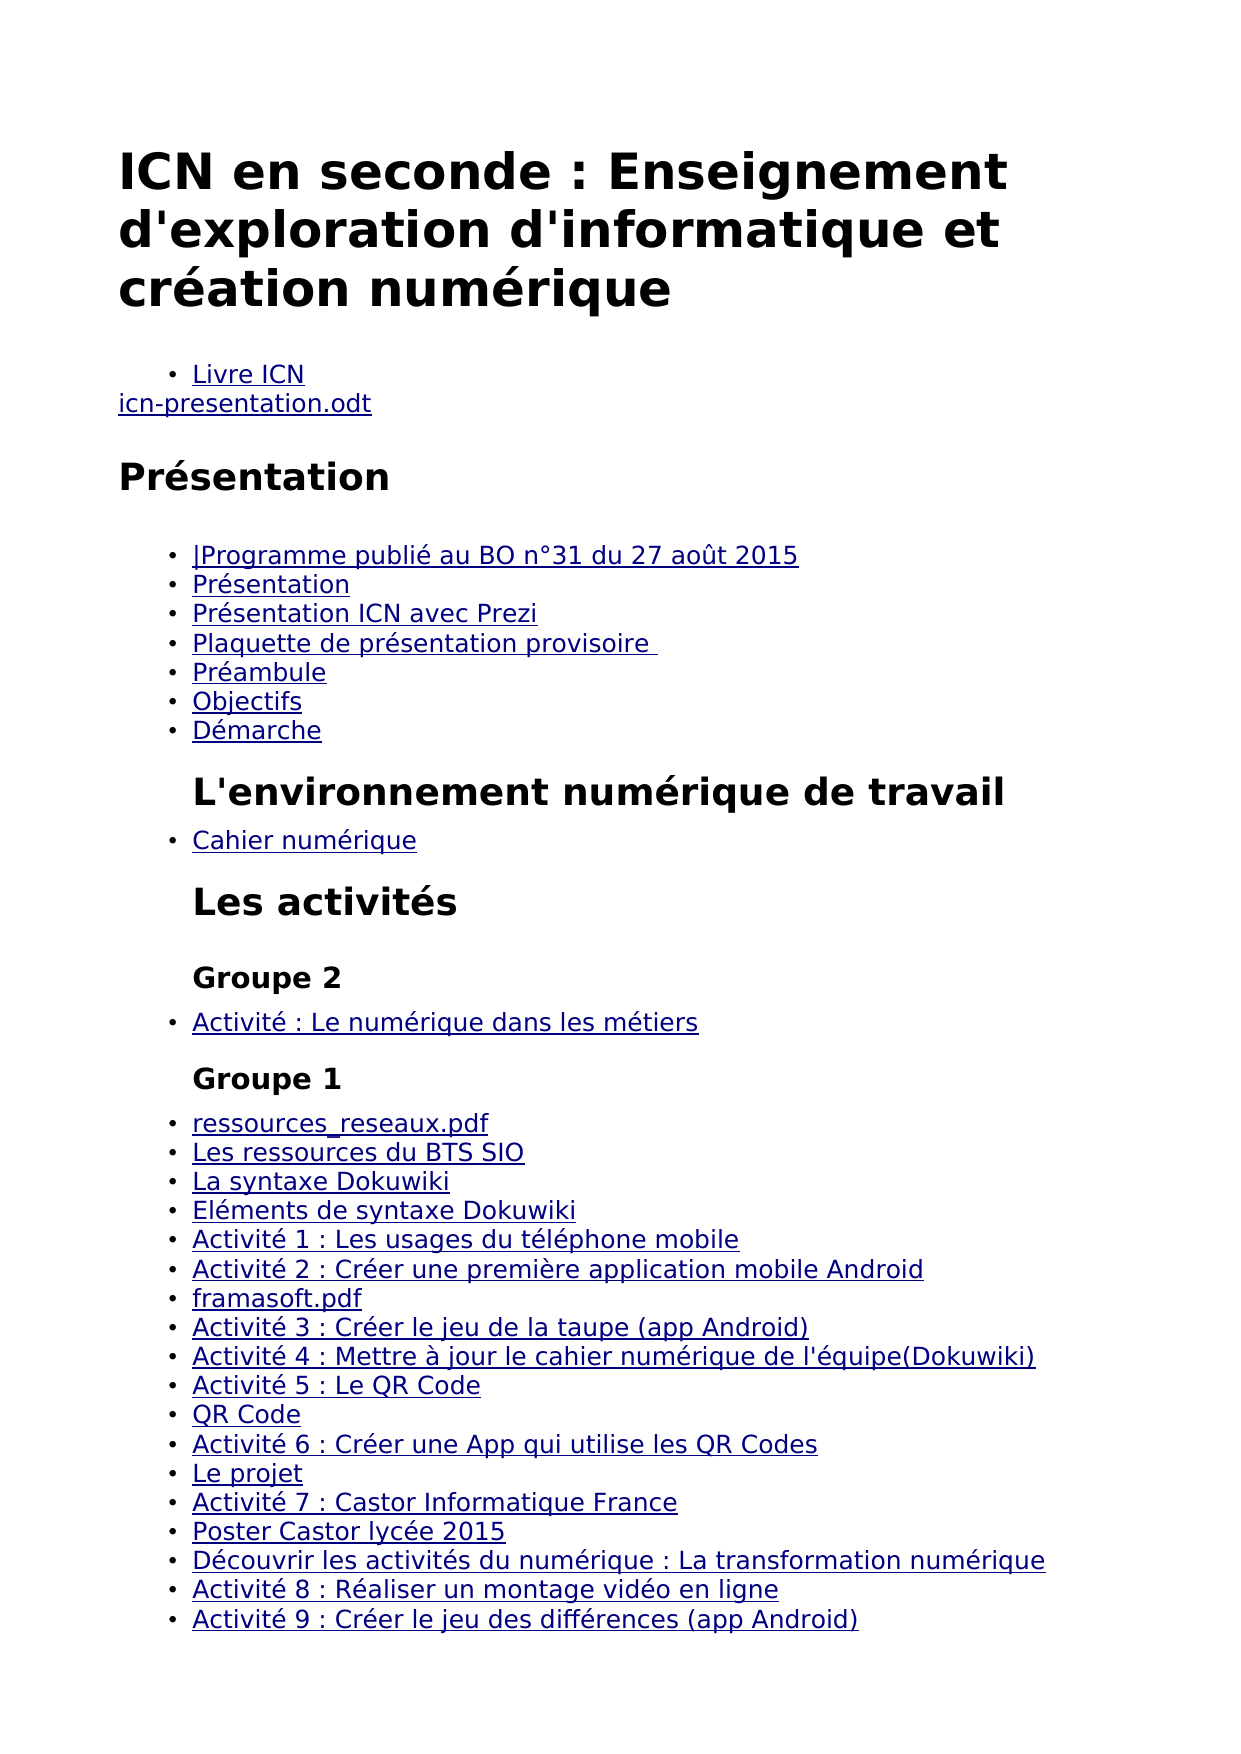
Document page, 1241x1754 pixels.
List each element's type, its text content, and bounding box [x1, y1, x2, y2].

list Activité : Le numérique dans les métiers [177, 1008, 1122, 1037]
list Activité 4 : Mettre à jour le cahier numérique de l'équipe(Dokuwiki) [177, 1342, 1122, 1371]
subtitle Groupe 1 [177, 1062, 1122, 1096]
text icn-presentation.odt [118, 389, 1122, 418]
list Démarche [177, 716, 1122, 745]
list Objectifs [177, 687, 1122, 716]
list framasoft.pdf [177, 1284, 1122, 1313]
subtitle ICN en seconde : Enseignement d'exploration d'informatique et création numérique [118, 143, 1122, 318]
list Poster Castor lycée 2015 [177, 1517, 1122, 1546]
list Livre ICN [177, 360, 1122, 389]
list Activité 3 : Créer le jeu de la taupe (app Android) [177, 1313, 1122, 1342]
list Découvrir les activités du numérique : La transformation numérique [177, 1546, 1122, 1576]
list Plaquette de présentation provisoire [177, 629, 1122, 658]
subtitle Groupe 2 [177, 962, 1122, 996]
list La syntaxe Dokuwiki [177, 1167, 1122, 1196]
list Activité 8 : Réaliser un montage vidéo en ligne [177, 1576, 1122, 1605]
list |Programme publié au BO n°31 du 27 août 2015 [177, 541, 1122, 570]
list Eléments de syntaxe Dokuwiki [177, 1196, 1122, 1226]
subtitle Les activités [177, 881, 1122, 924]
list Cahier numérique [177, 827, 1122, 856]
subtitle L'environnement numérique de travail [177, 770, 1122, 814]
list Présentation [177, 570, 1122, 599]
list Présentation ICN avec Prezi [177, 599, 1122, 629]
list Activité 1 : Les usages du téléphone mobile [177, 1226, 1122, 1255]
list Activité 9 : Créer le jeu des différences (app Android) [177, 1605, 1122, 1634]
list Le projet [177, 1459, 1122, 1488]
list Préambule [177, 658, 1122, 687]
list Activité 5 : Le QR Code [177, 1371, 1122, 1401]
list Activité 6 : Créer une App qui utilise les QR Codes [177, 1430, 1122, 1459]
list Activité 2 : Créer une première application mobile Android [177, 1255, 1122, 1284]
list QR Code [177, 1401, 1122, 1430]
subtitle Présentation [118, 456, 1122, 499]
list Activité 7 : Castor Informatique France [177, 1488, 1122, 1517]
list Les ressources du BTS SIO [177, 1138, 1122, 1167]
list ressources_reseaux.pdf [177, 1109, 1122, 1138]
